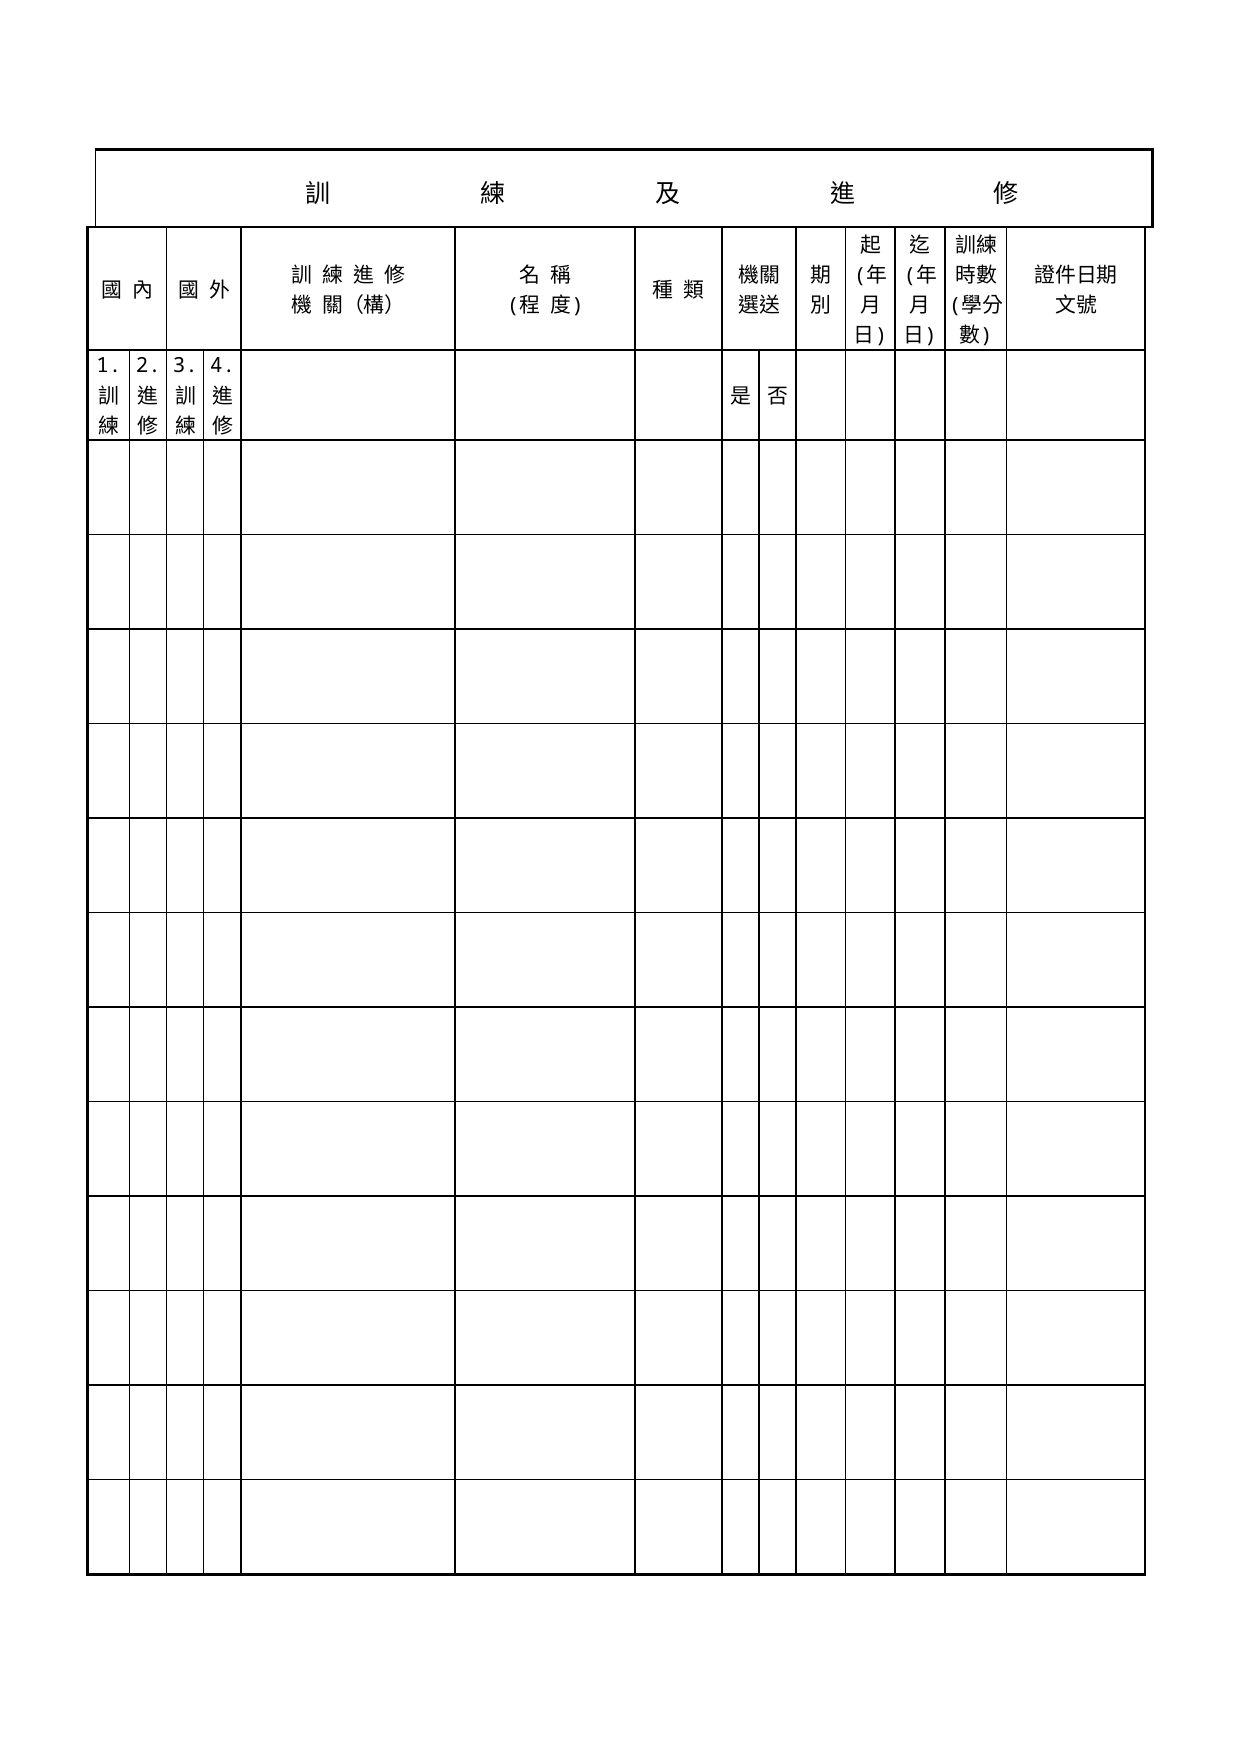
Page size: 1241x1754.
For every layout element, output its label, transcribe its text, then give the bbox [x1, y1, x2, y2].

table_cell [797, 1102, 845, 1195]
table_cell [797, 1008, 845, 1101]
table_cell [760, 535, 795, 628]
table_cell [760, 1386, 795, 1478]
table_cell [456, 819, 634, 912]
table_cell [846, 351, 894, 439]
table_cell 4.進修 [204, 351, 240, 439]
table_cell [1146, 912, 1153, 1006]
table_cell [1146, 628, 1153, 723]
table_cell 1.訓練 [89, 351, 129, 439]
table_cell [167, 1291, 203, 1384]
table_cell [130, 1008, 166, 1101]
table_cell [1007, 1197, 1144, 1289]
table_cell [896, 913, 944, 1006]
table_cell [242, 819, 454, 912]
table_cell [456, 630, 634, 723]
table_cell [846, 1291, 894, 1384]
table_cell [89, 441, 129, 534]
table_cell [946, 1386, 1006, 1478]
table_cell [242, 724, 454, 817]
table_cell [760, 819, 795, 912]
table_cell [130, 819, 166, 912]
table_cell [797, 535, 845, 628]
table_cell [946, 724, 1006, 817]
table_cell [167, 1480, 203, 1573]
table_cell [760, 1291, 795, 1384]
table_cell [946, 1291, 1006, 1384]
table_cell [1146, 1195, 1153, 1289]
table_cell [1007, 441, 1144, 534]
table_cell [204, 1291, 240, 1384]
table_cell [760, 630, 795, 723]
table_cell [456, 1480, 634, 1573]
table_cell [636, 535, 721, 628]
table_cell 名 稱 (程 度) [456, 228, 634, 349]
table_cell [636, 1008, 721, 1101]
table_cell 訓 練 進 修 機 關（構） [242, 228, 454, 349]
table_cell [130, 1197, 166, 1289]
table_cell [846, 724, 894, 817]
table_cell [636, 1197, 721, 1289]
table_cell [760, 724, 795, 817]
table_cell [1007, 1386, 1144, 1478]
table_cell [456, 1102, 634, 1195]
table_cell [130, 535, 166, 628]
table_cell [242, 1008, 454, 1101]
table_cell [797, 1291, 845, 1384]
table_cell [723, 1197, 758, 1289]
table_cell [896, 724, 944, 817]
table_cell [130, 1102, 166, 1195]
table_cell [946, 351, 1006, 439]
table_cell [204, 1386, 240, 1478]
table_cell [130, 630, 166, 723]
table_cell [130, 1291, 166, 1384]
table_cell [204, 724, 240, 817]
table_cell [1146, 349, 1153, 439]
table_cell [896, 1197, 944, 1289]
table_cell [242, 1102, 454, 1195]
table_cell [846, 1480, 894, 1573]
table_cell [896, 535, 944, 628]
table_cell [1146, 723, 1153, 817]
table_cell [1146, 817, 1153, 912]
table_cell [846, 630, 894, 723]
table_cell [89, 535, 129, 628]
table_cell [723, 724, 758, 817]
table_cell [167, 1102, 203, 1195]
table_cell [636, 351, 721, 439]
table_cell [896, 351, 944, 439]
table_cell 期 別 [797, 228, 845, 349]
table_cell 訓練 時數(學分數) [946, 228, 1006, 349]
table_cell [242, 1480, 454, 1573]
table_cell [636, 819, 721, 912]
table_cell 證件日期 文號 [1007, 228, 1144, 349]
table_cell [723, 1102, 758, 1195]
table_cell [946, 1197, 1006, 1289]
table_cell [242, 351, 454, 439]
table_cell [1007, 351, 1144, 439]
table_cell [846, 1386, 894, 1478]
table_cell 起 (年 月 日) [846, 228, 894, 349]
table_cell [1007, 1102, 1144, 1195]
table_cell [797, 441, 845, 534]
table_cell [1146, 1479, 1153, 1573]
table_cell 機關 選送 [723, 228, 795, 349]
table_cell [89, 724, 129, 817]
table_cell [896, 1102, 944, 1195]
table_cell [130, 1386, 166, 1478]
table_cell [204, 913, 240, 1006]
table_cell [636, 1480, 721, 1573]
table_cell [89, 1291, 129, 1384]
table_cell [167, 1008, 203, 1101]
table_cell [797, 724, 845, 817]
table_cell [896, 1386, 944, 1478]
table_header [88, 148, 95, 226]
table_cell [130, 1480, 166, 1573]
table_cell 國 內 [89, 228, 166, 349]
table_cell [167, 1197, 203, 1289]
table_cell [1146, 439, 1153, 534]
table_cell [723, 1480, 758, 1573]
table_cell [1146, 1006, 1153, 1101]
table_cell [797, 1480, 845, 1573]
table_cell [896, 1008, 944, 1101]
table_cell [456, 1291, 634, 1384]
table_cell [204, 1102, 240, 1195]
table_cell [797, 913, 845, 1006]
table_cell 否 [760, 351, 795, 439]
table_cell [896, 630, 944, 723]
table_cell [204, 535, 240, 628]
table_cell [946, 630, 1006, 723]
table_cell [242, 441, 454, 534]
table_cell [636, 1386, 721, 1478]
table_cell [89, 1386, 129, 1478]
table_cell [456, 535, 634, 628]
table_cell [636, 441, 721, 534]
table_header 訓 練 及 進 修 [96, 151, 1151, 226]
table_cell [167, 535, 203, 628]
table_cell [896, 441, 944, 534]
table_cell [846, 819, 894, 912]
table_cell [636, 1291, 721, 1384]
table_cell [723, 630, 758, 723]
table_cell [946, 535, 1006, 628]
table_cell [896, 819, 944, 912]
table_cell [89, 1480, 129, 1573]
table_cell [89, 913, 129, 1006]
table_cell [797, 1197, 845, 1289]
table_cell [1146, 1290, 1153, 1384]
table_cell [204, 1197, 240, 1289]
table_cell [760, 441, 795, 534]
table_cell [130, 724, 166, 817]
table_cell [846, 441, 894, 534]
table_cell [89, 1102, 129, 1195]
table_cell [456, 441, 634, 534]
table_cell [723, 1291, 758, 1384]
table_cell [723, 1386, 758, 1478]
table_cell [456, 1197, 634, 1289]
table_cell [89, 630, 129, 723]
table_cell [1007, 1008, 1144, 1101]
table_cell [130, 913, 166, 1006]
table_cell [130, 441, 166, 534]
table_cell [1007, 819, 1144, 912]
table_cell [797, 1386, 845, 1478]
table_cell [723, 535, 758, 628]
table_cell [797, 819, 845, 912]
table_cell [723, 441, 758, 534]
table_cell 迄 (年 月 日) [896, 228, 944, 349]
table_cell [760, 1197, 795, 1289]
table_cell [636, 724, 721, 817]
table_cell [846, 913, 894, 1006]
table_cell [946, 819, 1006, 912]
table_cell [89, 1008, 129, 1101]
table_cell [946, 1008, 1006, 1101]
table_cell [242, 1291, 454, 1384]
table_cell [456, 351, 634, 439]
table_cell 種 類 [636, 228, 721, 349]
table_cell [204, 630, 240, 723]
table_cell [1146, 1384, 1153, 1478]
table_cell [636, 913, 721, 1006]
table_cell [242, 913, 454, 1006]
table_cell [946, 441, 1006, 534]
table_cell 是 [723, 351, 758, 439]
table_cell [846, 1102, 894, 1195]
table_cell [797, 351, 845, 439]
table_cell [1007, 630, 1144, 723]
table_cell [167, 724, 203, 817]
table_cell [1146, 534, 1153, 628]
table_cell [456, 724, 634, 817]
table_cell [636, 1102, 721, 1195]
table_cell [946, 1102, 1006, 1195]
table_cell [797, 630, 845, 723]
table_cell [204, 1008, 240, 1101]
table_cell [456, 913, 634, 1006]
table_cell [896, 1291, 944, 1384]
table_cell 2.進修 [130, 351, 166, 439]
table_cell [1146, 228, 1153, 349]
table_cell [1146, 1101, 1153, 1195]
table_cell [946, 913, 1006, 1006]
table_cell [636, 630, 721, 723]
table_cell [723, 819, 758, 912]
table_cell [760, 913, 795, 1006]
table_cell [1007, 1291, 1144, 1384]
table_cell [167, 1386, 203, 1478]
table_cell [242, 535, 454, 628]
table_cell 3.訓練 [167, 351, 203, 439]
table_cell [1007, 535, 1144, 628]
table_cell [167, 441, 203, 534]
table_cell [760, 1480, 795, 1573]
table_cell [846, 535, 894, 628]
table_cell [896, 1480, 944, 1573]
table_cell [89, 819, 129, 912]
table_cell [1007, 724, 1144, 817]
table_cell [204, 1480, 240, 1573]
table_cell [846, 1008, 894, 1101]
table_cell [242, 630, 454, 723]
table_cell [167, 819, 203, 912]
table_cell [89, 1197, 129, 1289]
table_cell [760, 1008, 795, 1101]
table_cell [204, 441, 240, 534]
table_cell [242, 1197, 454, 1289]
table_cell [456, 1386, 634, 1478]
table_cell [1007, 913, 1144, 1006]
table_cell [760, 1102, 795, 1195]
table_cell [456, 1008, 634, 1101]
table_cell [723, 913, 758, 1006]
table_cell [167, 630, 203, 723]
table_cell 國 外 [167, 228, 240, 349]
table_cell [242, 1386, 454, 1478]
table_cell [167, 913, 203, 1006]
table_cell [1007, 1480, 1144, 1573]
table_cell [204, 819, 240, 912]
table_cell [846, 1197, 894, 1289]
table_cell [946, 1480, 1006, 1573]
table_cell [723, 1008, 758, 1101]
